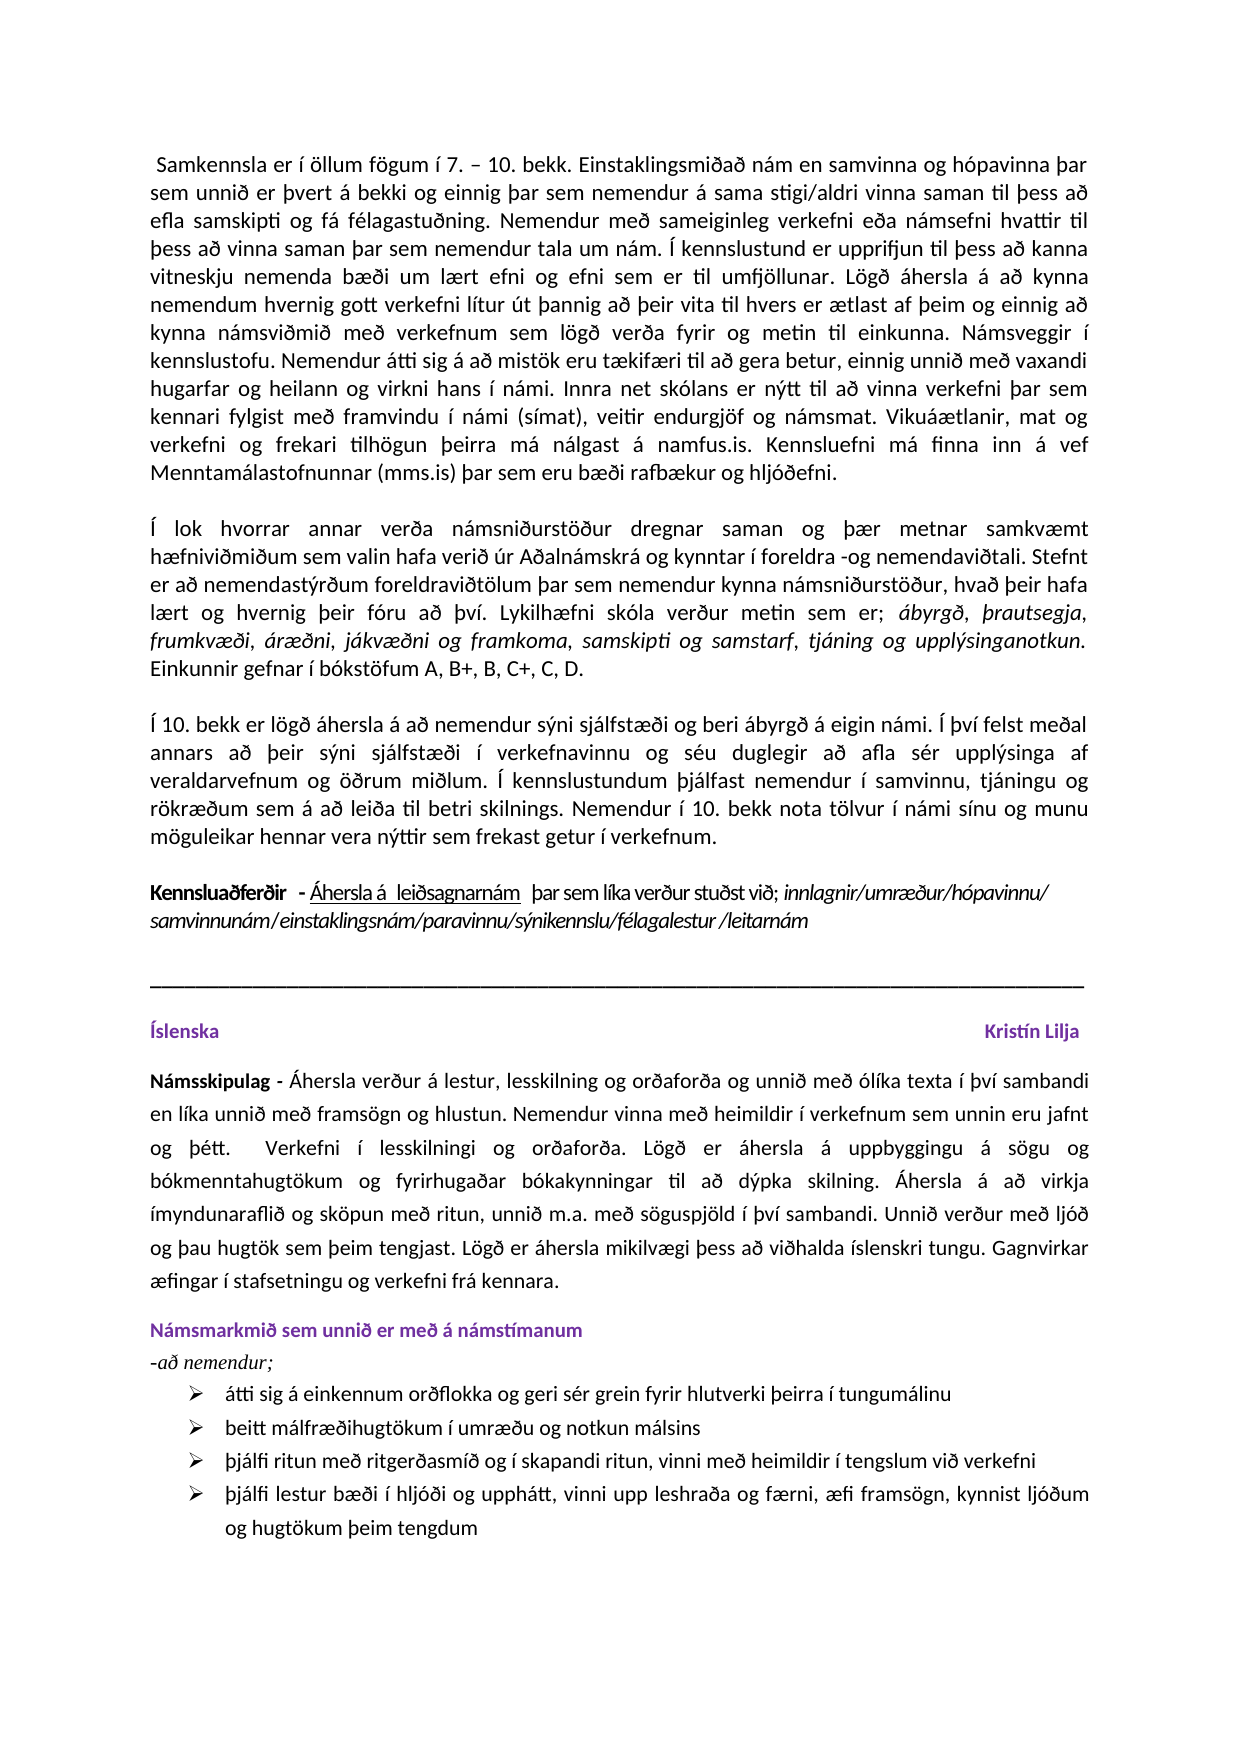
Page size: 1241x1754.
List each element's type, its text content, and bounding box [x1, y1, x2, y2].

text Samkennsla er í öllum fögum í 7. – 10. bekk. Einstaklingsmiðað nám en samvinna og hópavinna þar sem unnið er þvert á bekki og einnig þar sem nemendur á sama stigi/aldri vinna saman til þess að efla samskipti og fá félagastuðning. Nemendur með sameiginleg verkefni eða námsefni hvattir til þess að vinna saman þar sem nemendur tala um nám. Í kennslustund er upprifjun til þess að kanna vitneskju nemenda bæði um lært efni og efni sem er til umfjöllunar. Lögð áhersla á að kynna nemendum hvernig gott verkefni lítur út þannig að þeir vita til hvers er ætlast af þeim og einnig að kynna námsviðmið með verkefnum sem lögð verða fyrir og metin til einkunna. Námsveggir í kennslustofu. Nemendur átti sig á að mistök eru tækifæri til að gera betur, einnig unnið með vaxandi hugarfar og heilann og virkni hans í námi. Innra net skólans er nýtt til að vinna verkefni þar sem kennari fylgist með framvindu í námi (símat), veitir endurgjöf og námsmat. Vikuáætlanir, mat og verkefni og frekari tilhögun þeirra má nálgast á namfus.is. Kennsluefni má finna inn á vef Menntamálastofnunnar (mms.is) þar sem eru bæði rafbækur og hljóðefni. [150, 150, 1090, 486]
list þjálfi ritun með ritgerðasmíð og í skapandi ritun, vinni með heimildir í tengslum við verkefni [187, 1447, 1090, 1474]
text Í lok hvorrar annar verða námsniðurstöður dregnar saman og þær metnar samkvæmt hæfniviðmiðum sem valin hafa verið úr Aðalnámskrá og kynntar í foreldra -og nemendaviðtali. Stefnt er að nemendastýrðum foreldraviðtölum þar sem nemendur kynna námsniðurstöður, hvað þeir hafa lært og hvernig þeir fóru að því. Lykilhæfni skóla verður metin sem er; ábyrgð, þrautsegja, frumkvæði, áræðni, jákvæðni og framkoma, samskipti og samstarf, tjáning og upplýsinganotkun. Einkunnir gefnar í bókstöfum A, B+, B, C+, C, D. [150, 514, 1090, 682]
text Í 10. bekk er lögð áhersla á að nemendur sýni sjálfstæði og beri ábyrgð á eigin námi. Í því felst meðal annars að þeir sýni sjálfstæði í verkefnavinnu og séu duglegir að afla sér upplýsinga af veraldarvefnum og öðrum miðlum. Í kennslustundum þjálfast nemendur í samvinnu, tjáningu og rökræðum sem á að leiða til betri skilnings. Nemendur í 10. bekk nota tölvur í námi sínu og munu möguleikar hennar vera nýttir sem frekast getur í verkefnum. [150, 710, 1090, 851]
text -að nemendur; [150, 1349, 1090, 1374]
text samvinnunám/einstaklingsnám/paravinnu/sýnikennslu/félagalestur /leitarnám [150, 907, 1090, 934]
list beitt málfræðihugtökum í umræðu og notkun málsins [187, 1414, 1090, 1440]
list átti sig á einkennum orðflokka og geri sér grein fyrir hlutverki þeirra í tungumálinu [187, 1380, 1090, 1407]
list þjálfi lestur bæði í hljóði og upphátt, vinni upp leshraða og færni, æfi framsögn, kynnist ljóðum og hugtökum þeim tengdum [187, 1480, 1090, 1540]
text __________________________________________________________________________________ [150, 963, 1090, 991]
text Íslenska Kristín Lilja [150, 1019, 1090, 1044]
text Námsskipulag - Áhersla verður á lestur, lesskilning og orðaforða og unnið með ólíka texta í því sambandi en líka unnið með framsögn og hlustun. Nemendur vinna með heimildir í verkefnum sem unnin eru jafnt og þétt. Verkefni í lesskilningi og orðaforða. Lögð er áhersla á uppbyggingu á sögu og bókmenntahugtökum og fyrirhugaðar bókakynningar til að dýpka skilning. Áhersla á að virkja ímyndunaraflið og sköpun með ritun, unnið m.a. með söguspjöld í því sambandi. Unnið verður með ljóð og þau hugtök sem þeim tengjast. Lögð er áhersla mikilvægi þess að viðhalda íslenskri tungu. Gagnvirkar æfingar í stafsetningu og verkefni frá kennara. [150, 1067, 1090, 1294]
text Námsmarkmið sem unnið er með á námstímanum [150, 1317, 1090, 1342]
text Kennsluaðferðir - Áhersla á leiðsagnarnám þar sem líka verður stuðst við; innlagnir/umræður/hópavinnu/ [150, 878, 1090, 907]
